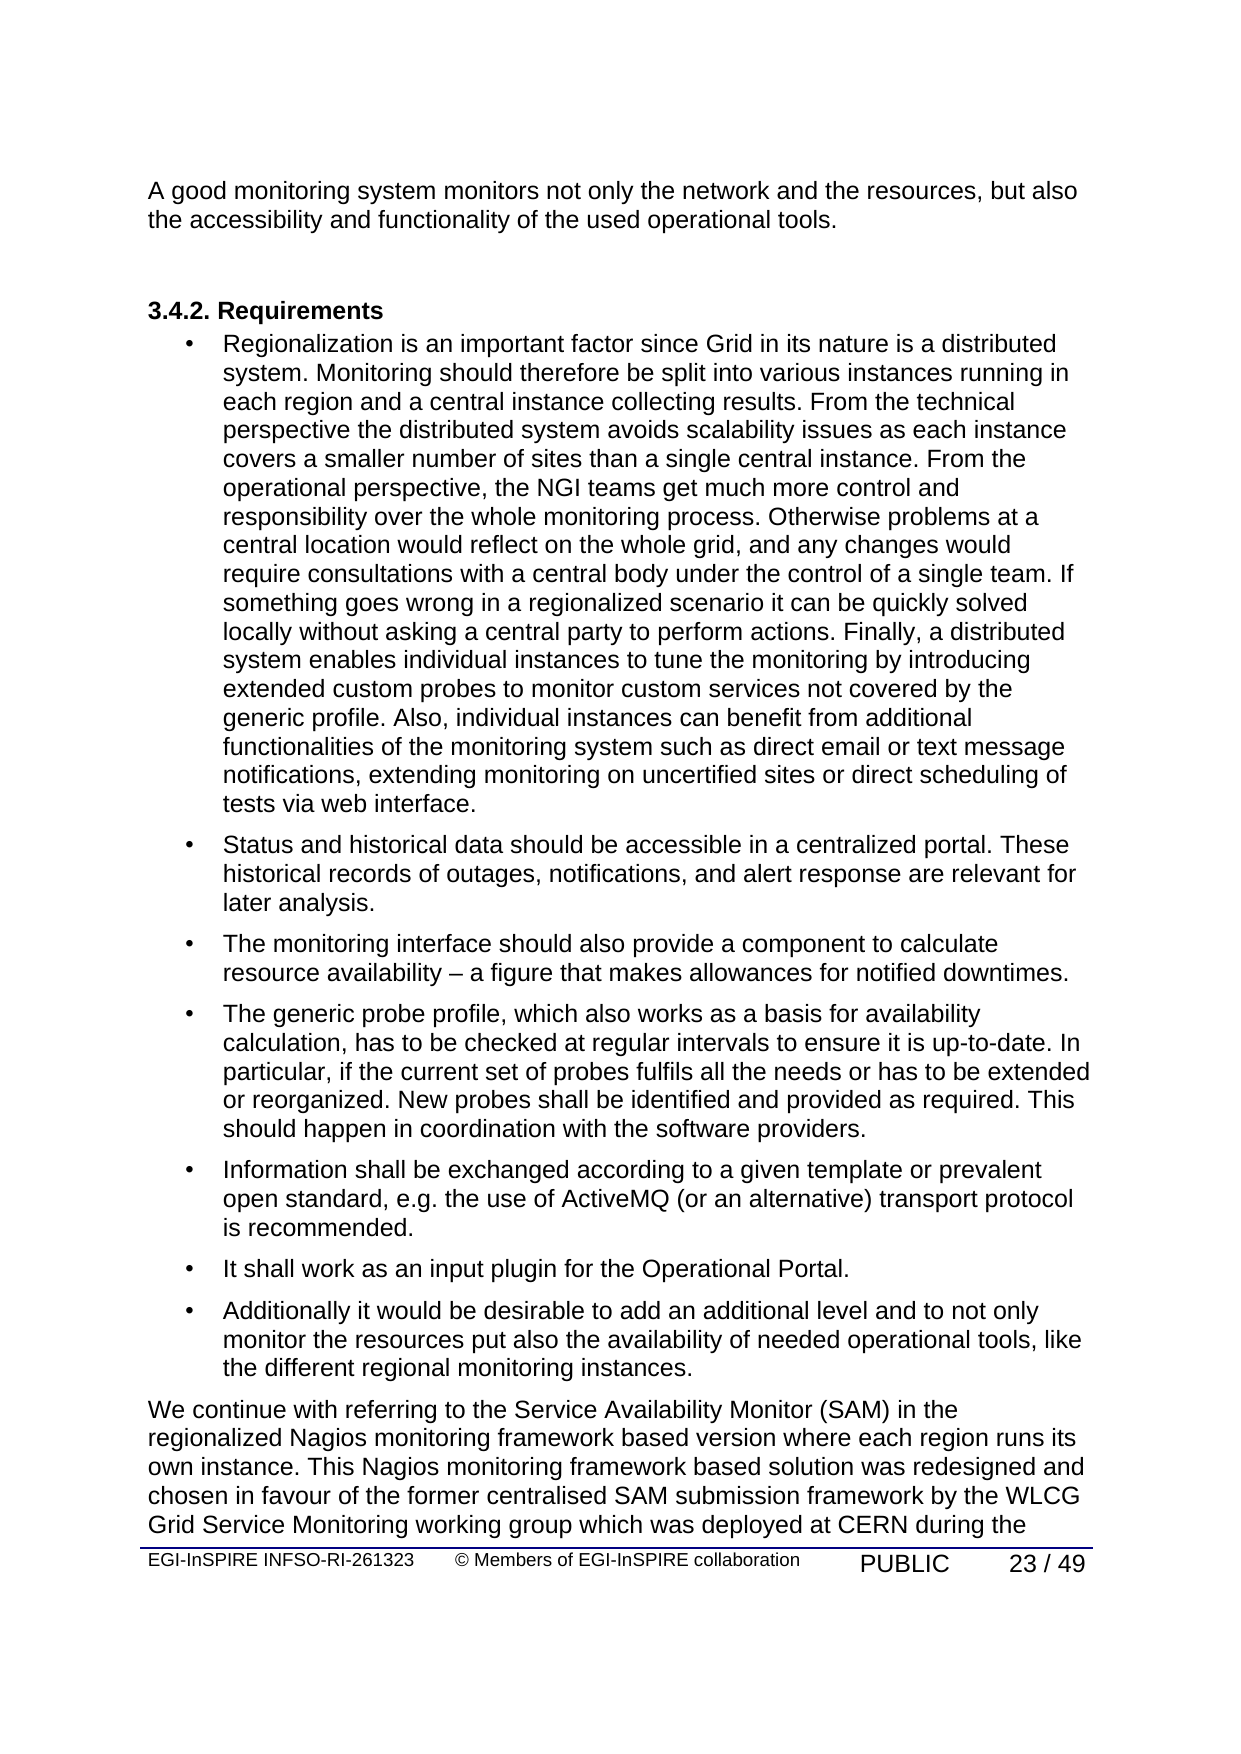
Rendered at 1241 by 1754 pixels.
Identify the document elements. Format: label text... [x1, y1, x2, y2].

list Regionalization is an important factor since Grid in its nature is a distributed system. Monitoring should therefore be split into various instances running in each region and a central instance collecting results. From the technical perspective the distributed system avoids scalability issues as each instance covers a smaller number of sites than a single central instance. From the operational perspective, the NGI teams get much more control and responsibility over the whole monitoring process. Otherwise problems at a central location would reflect on the whole grid, and any changes would require consultations with a central body under the control of a single team. If something goes wrong in a regionalized scenario it can be quickly solved locally without asking a central party to perform actions. Finally, a distributed system enables individual instances to tune the monitoring by introducing extended custom probes to monitor custom services not covered by the generic profile. Also, individual instances can benefit from additional functionalities of the monitoring system such as direct email or text message notifications, extending monitoring on uncertified sites or direct scheduling of tests via web interface. [185, 329, 1093, 818]
list The generic probe profile, which also works as a basis for availability calculation, has to be checked at regular intervals to ensure it is up-to-date. In particular, if the current set of probes fulfils all the needs or has to be extended or reorganized. New probes shall be identified and provided as required. This should happen in coordination with the software providers. [185, 999, 1093, 1143]
list The monitoring interface should also provide a component to calculate resource availability – a figure that makes allowances for notified downtimes. [185, 929, 1093, 987]
list It shall work as an input plugin for the Operational Portal. [185, 1254, 1093, 1283]
text A good monitoring system monitors not only the network and the resources, but also the accessibility and functionality of the used operational tools. [148, 176, 1093, 234]
list Status and historical data should be accessible in a centralized portal. These historical records of outages, notifications, and alert response are relevant for later analysis. [185, 830, 1093, 917]
list Additionally it would be desirable to add an additional level and to not only monitor the resources put also the availability of needed operational tools, like the different regional monitoring instances. [185, 1296, 1093, 1382]
subtitle Requirements [148, 296, 1093, 325]
list Information shall be exchanged according to a given template or prevalent open standard, e.g. the use of ActiveMQ (or an alternative) transport protocol is recommended. [185, 1156, 1093, 1242]
text We continue with referring to the Service Availability Monitor (SAM) in the regionalized Nagios monitoring framework based version where each region runs its own instance. This Nagios monitoring framework based solution was redesigned and chosen in favour of the former centralised SAM submission framework by the WLCG Grid Service Monitoring working group which was deployed at CERN during the [148, 1394, 1093, 1538]
